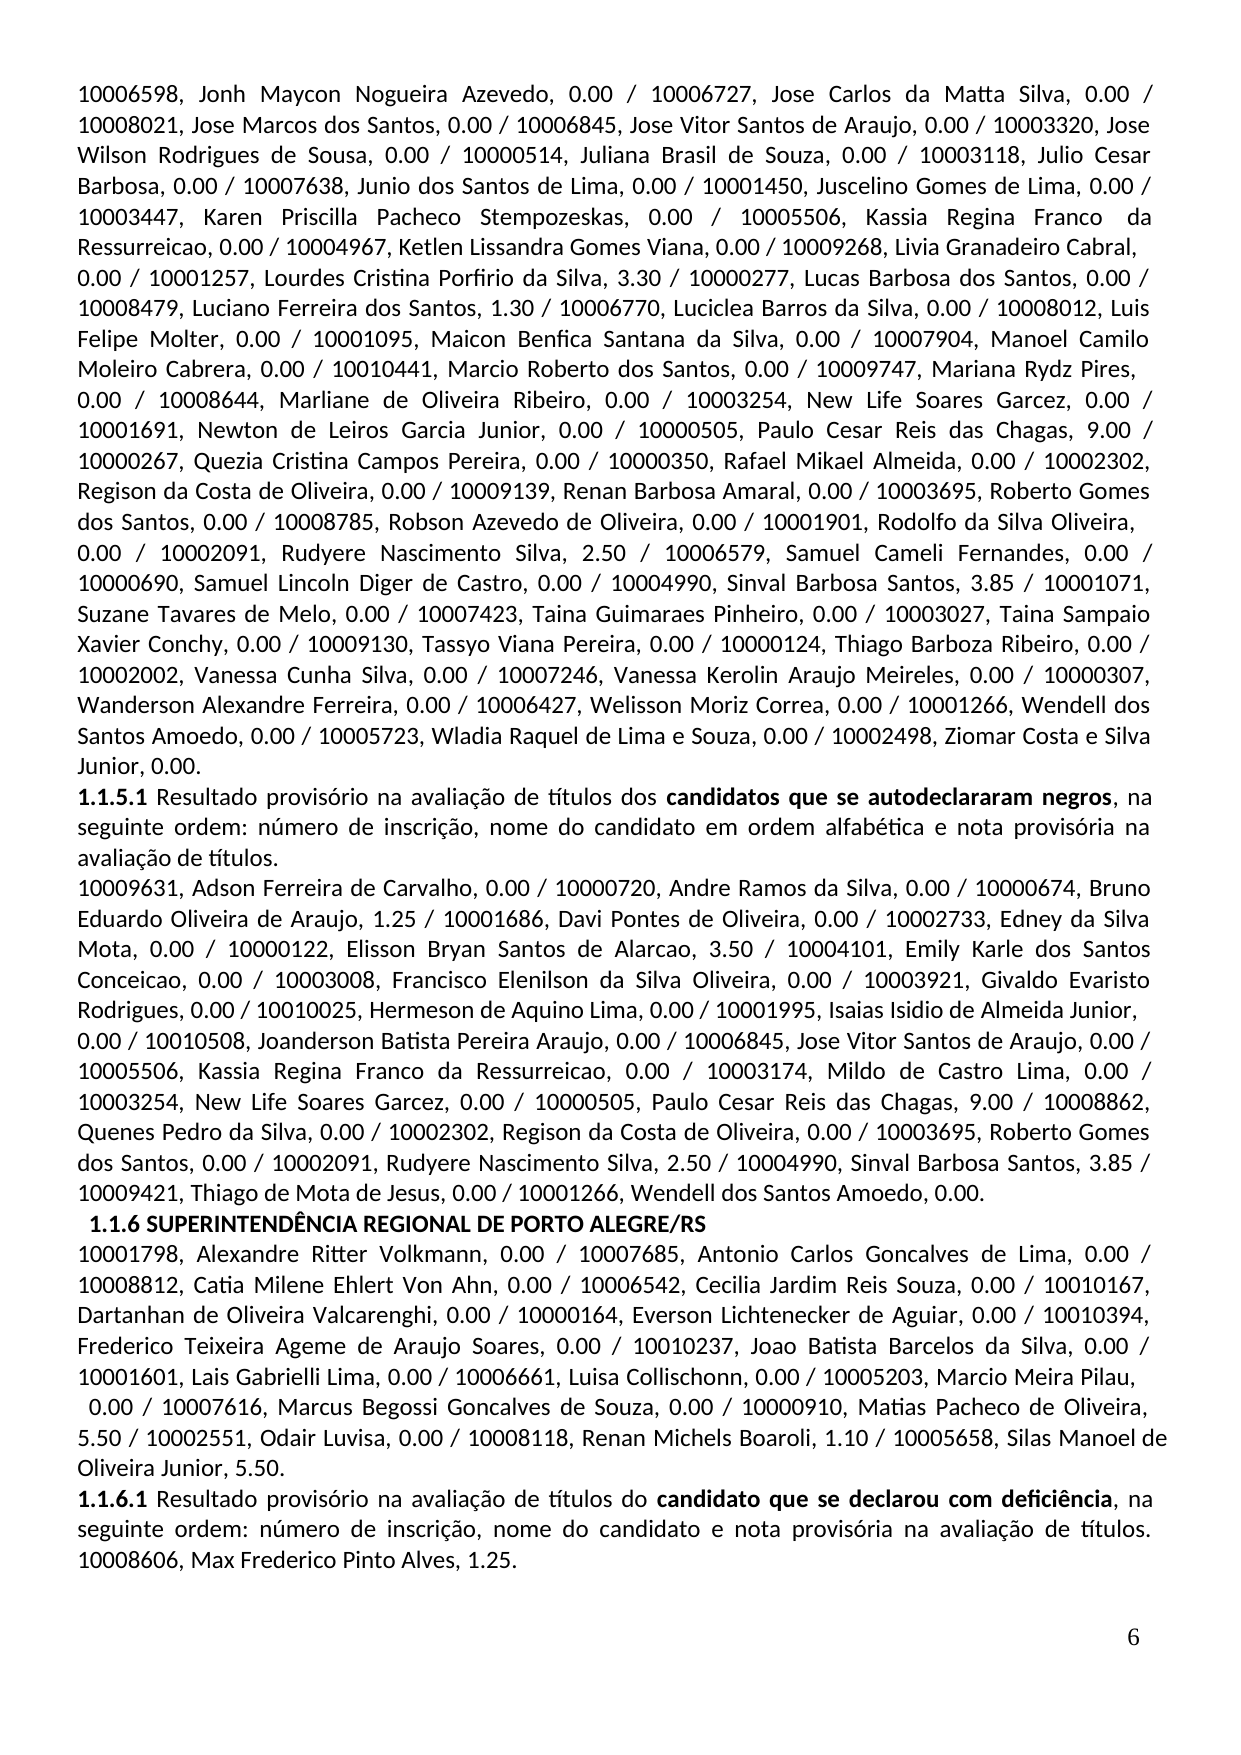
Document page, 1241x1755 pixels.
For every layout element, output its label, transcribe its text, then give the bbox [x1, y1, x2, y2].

list SUPERINTENDÊNCIA REGIONAL DE PORTO ALEGRE/RS [89, 1208, 1172, 1238]
list Resultado provisório na avaliação de títulos do candidato que se declarou com deficiência, na seguinte ordem: número de inscrição, nome do candidato e nota provisória na avaliação de títulos. 10008606, Max Frederico Pinto Alves, 1.25. [77, 1483, 1153, 1574]
text 10001798, Alexandre Ritter Volkmann, 0.00 / 10007685, Antonio Carlos Goncalves de Lima, 0.00 / 10008812, Catia Milene Ehlert Von Ahn, 0.00 / 10006542, Cecilia Jardim Reis Souza, 0.00 / 10010167, Dartanhan de Oliveira Valcarenghi, 0.00 / 10000164, Everson Lichtenecker de Aguiar, 0.00 / 10010394, Frederico Teixeira Ageme de Araujo Soares, 0.00 / 10010237, Joao Batista Barcelos da Silva, 0.00 / 10001601, Lais Gabrielli Lima, 0.00 / 10006661, Luisa Collischonn, 0.00 / 10005203, Marcio Meira Pilau, [77, 1238, 1152, 1391]
text 5.50 / 10002551, Odair Luvisa, 0.00 / 10008118, Renan Michels Boaroli, 1.10 / 10005658, Silas Manoel de Oliveira Junior, 5.50. [77, 1422, 1171, 1483]
text 0.00 / 10002091, Rudyere Nascimento Silva, 2.50 / 10006579, Samuel Cameli Fernandes, 0.00 / 10000690, Samuel Lincoln Diger de Castro, 0.00 / 10004990, Sinval Barbosa Santos, 3.85 / 10001071, Suzane Tavares de Melo, 0.00 / 10007423, Taina Guimaraes Pinheiro, 0.00 / 10003027, Taina Sampaio Xavier Conchy, 0.00 / 10009130, Tassyo Viana Pereira, 0.00 / 10000124, Thiago Barboza Ribeiro, 0.00 / 10002002, Vanessa Cunha Silva, 0.00 / 10007246, Vanessa Kerolin Araujo Meireles, 0.00 / 10000307, Wanderson Alexandre Ferreira, 0.00 / 10006427, Welisson Moriz Correa, 0.00 / 10001266, Wendell dos Santos Amoedo, 0.00 / 10005723, Wladia Raquel de Lima e Souza, 0.00 / 10002498, Ziomar Costa e Silva Junior, 0.00. [77, 537, 1152, 781]
text 10006598, Jonh Maycon Nogueira Azevedo, 0.00 / 10006727, Jose Carlos da Matta Silva, 0.00 / 10008021, Jose Marcos dos Santos, 0.00 / 10006845, Jose Vitor Santos de Araujo, 0.00 / 10003320, Jose Wilson Rodrigues de Sousa, 0.00 / 10000514, Juliana Brasil de Souza, 0.00 / 10003118, Julio Cesar Barbosa, 0.00 / 10007638, Junio dos Santos de Lima, 0.00 / 10001450, Juscelino Gomes de Lima, 0.00 / 10003447, Karen Priscilla Pacheco Stempozeskas, 0.00 / 10005506, Kassia Regina Franco da Ressurreicao, 0.00 / 10004967, Ketlen Lissandra Gomes Viana, 0.00 / 10009268, Livia Granadeiro Cabral, [77, 78, 1153, 262]
text 0.00 / 10007616, Marcus Begossi Goncalves de Souza, 0.00 / 10000910, Matias Pacheco de Oliveira, [89, 1391, 1172, 1422]
text 10009631, Adson Ferreira de Carvalho, 0.00 / 10000720, Andre Ramos da Silva, 0.00 / 10000674, Bruno Eduardo Oliveira de Araujo, 1.25 / 10001686, Davi Pontes de Oliveira, 0.00 / 10002733, Edney da Silva Mota, 0.00 / 10000122, Elisson Bryan Santos de Alarcao, 3.50 / 10004101, Emily Karle dos Santos Conceicao, 0.00 / 10003008, Francisco Elenilson da Silva Oliveira, 0.00 / 10003921, Givaldo Evaristo Rodrigues, 0.00 / 10010025, Hermeson de Aquino Lima, 0.00 / 10001995, Isaias Isidio de Almeida Junior, [77, 872, 1153, 1025]
list Resultado provisório na avaliação de títulos dos candidatos que se autodeclararam negros, na seguinte ordem: número de inscrição, nome do candidato em ordem alfabética e nota provisória na avaliação de títulos. [77, 781, 1152, 872]
text 0.00 / 10001257, Lourdes Cristina Porfirio da Silva, 3.30 / 10000277, Lucas Barbosa dos Santos, 0.00 / 10008479, Luciano Ferreira dos Santos, 1.30 / 10006770, Luciclea Barros da Silva, 0.00 / 10008012, Luis Felipe Molter, 0.00 / 10001095, Maicon Benfica Santana da Silva, 0.00 / 10007904, Manoel Camilo Moleiro Cabrera, 0.00 / 10010441, Marcio Roberto dos Santos, 0.00 / 10009747, Mariana Rydz Pires, [77, 262, 1152, 384]
text 0.00 / 10008644, Marliane de Oliveira Ribeiro, 0.00 / 10003254, New Life Soares Garcez, 0.00 / 10001691, Newton de Leiros Garcia Junior, 0.00 / 10000505, Paulo Cesar Reis das Chagas, 9.00 / 10000267, Quezia Cristina Campos Pereira, 0.00 / 10000350, Rafael Mikael Almeida, 0.00 / 10002302, Regison da Costa de Oliveira, 0.00 / 10009139, Renan Barbosa Amaral, 0.00 / 10003695, Roberto Gomes dos Santos, 0.00 / 10008785, Robson Azevedo de Oliveira, 0.00 / 10001901, Rodolfo da Silva Oliveira, [77, 384, 1153, 536]
text 0.00 / 10010508, Joanderson Batista Pereira Araujo, 0.00 / 10006845, Jose Vitor Santos de Araujo, 0.00 / 10005506, Kassia Regina Franco da Ressurreicao, 0.00 / 10003174, Mildo de Castro Lima, 0.00 / 10003254, New Life Soares Garcez, 0.00 / 10000505, Paulo Cesar Reis das Chagas, 9.00 / 10008862, Quenes Pedro da Silva, 0.00 / 10002302, Regison da Costa de Oliveira, 0.00 / 10003695, Roberto Gomes dos Santos, 0.00 / 10002091, Rudyere Nascimento Silva, 2.50 / 10004990, Sinval Barbosa Santos, 3.85 / 10009421, Thiago de Mota de Jesus, 0.00 / 10001266, Wendell dos Santos Amoedo, 0.00. [77, 1025, 1152, 1208]
